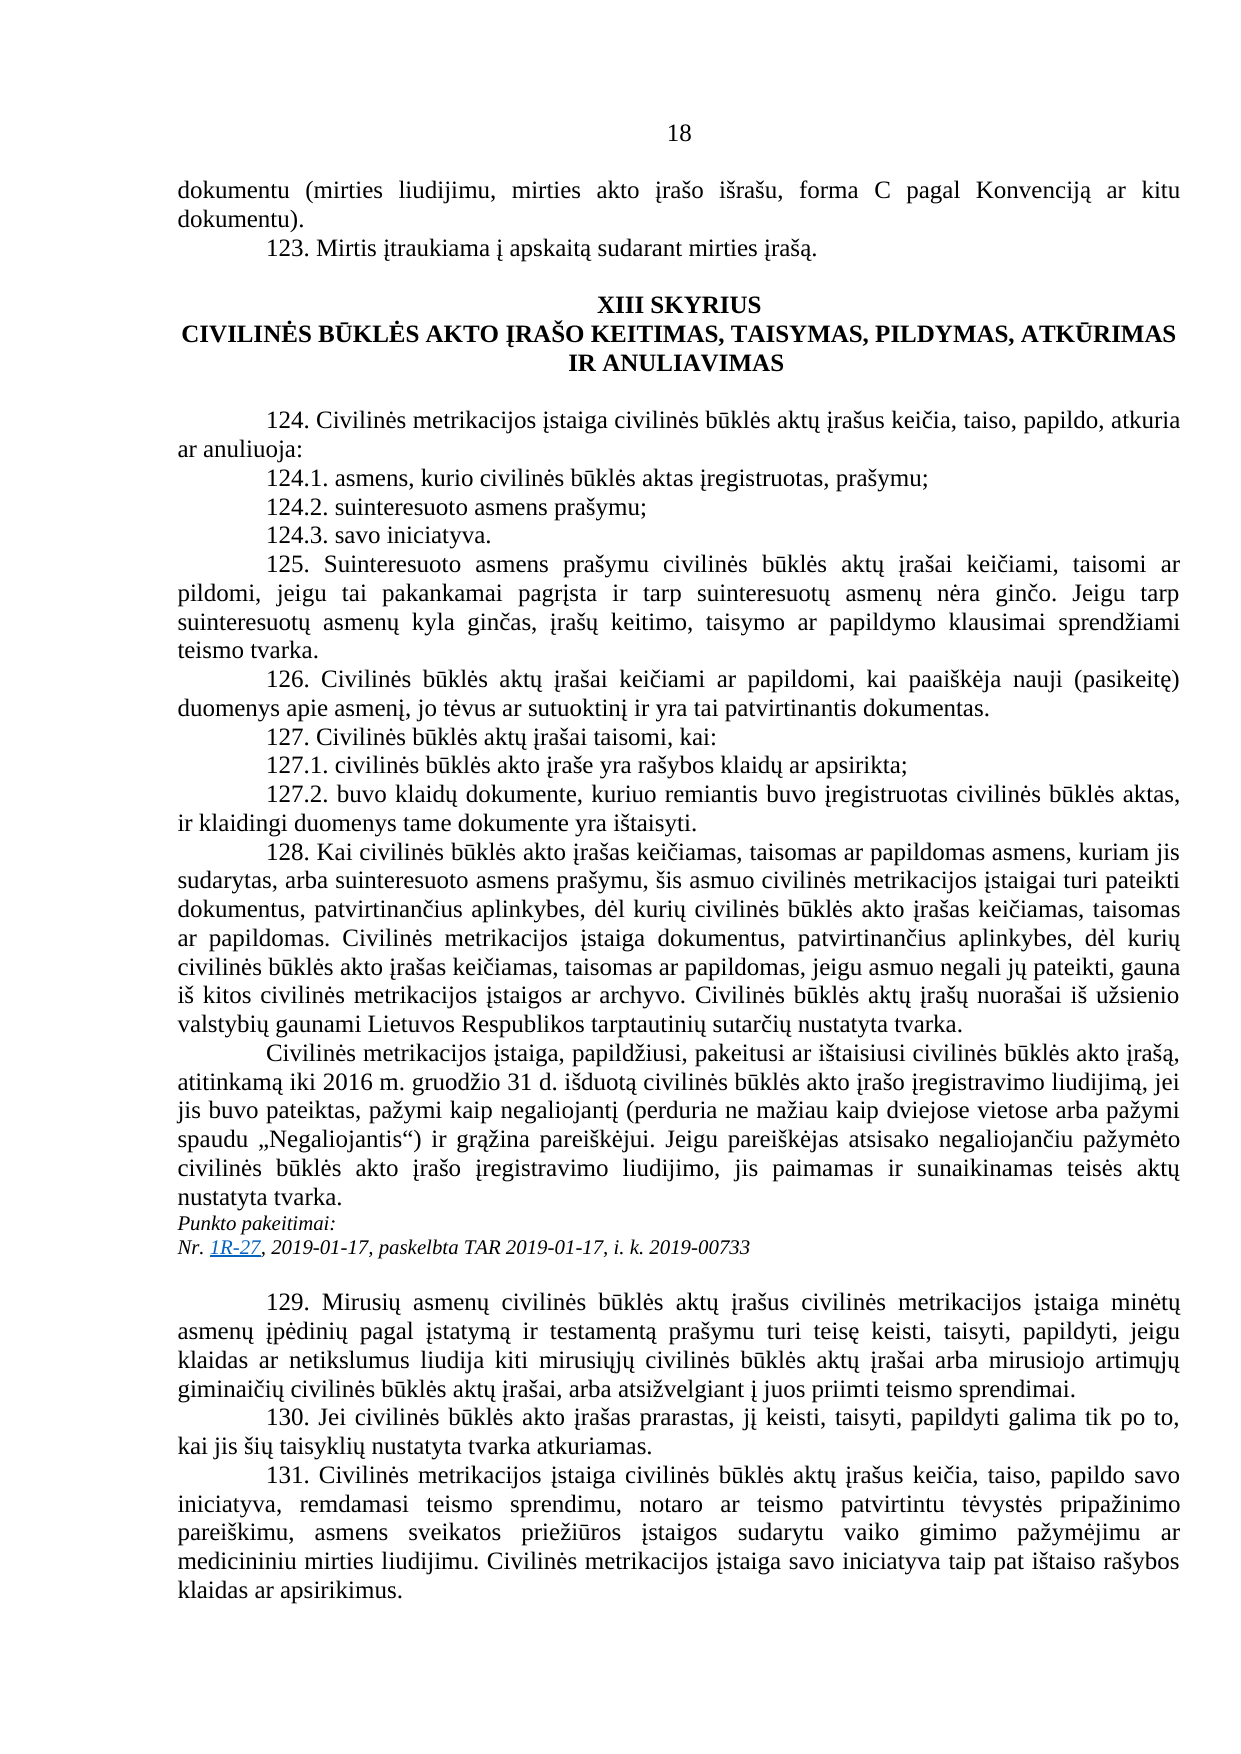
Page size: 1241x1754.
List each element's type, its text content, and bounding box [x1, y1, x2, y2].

text Nr. 1R-27, 2019-01-17, paskelbta TAR 2019-01-17, i. k. 2019-00733 [177, 1235, 1181, 1259]
text 123. Mirtis įtraukiama į apskaitą sudarant mirties įrašą. [177, 233, 1181, 262]
text 127.1. civilinės būklės akto įraše yra rašybos klaidų ar apsirikta; [177, 751, 1181, 779]
text 130. Jei civilinės būklės akto įrašas prarastas, jį keisti, taisyti, papildyti galima tik po to, kai jis šių taisyklių nustatyta tvarka atkuriamas. [177, 1402, 1181, 1460]
text 129. Mirusių asmenų civilinės būklės aktų įrašus civilinės metrikacijos įstaiga minėtų asmenų įpėdinių pagal įstatymą ir testamentą prašymu turi teisę keisti, taisyti, papildyti, jeigu klaidas ar netikslumus liudija kiti mirusiųjų civilinės būklės aktų įrašai arba mirusiojo artimųjų giminaičių civilinės būklės aktų įrašai, arba atsižvelgiant į juos priimti teismo sprendimai. [177, 1287, 1181, 1402]
text 124. Civilinės metrikacijos įstaiga civilinės būklės aktų įrašus keičia, taiso, papildo, atkuria ar anuliuoja: [177, 406, 1181, 463]
text 124.2. suinteresuoto asmens prašymu; [177, 492, 1181, 521]
text 126. Civilinės būklės aktų įrašai keičiami ar papildomi, kai paaiškėja nauji (pasikeitę) duomenys apie asmenį, jo tėvus ar sutuoktinį ir yra tai patvirtinantis dokumentas. [177, 664, 1181, 722]
text Civilinės metrikacijos įstaiga, papildžiusi, pakeitusi ar ištaisiusi civilinės būklės akto įrašą, atitinkamą iki 2016 m. gruodžio 31 d. išduotą civilinės būklės akto įrašo įregistravimo liudijimą, jei jis buvo pateiktas, pažymi kaip negaliojantį (perduria ne mažiau kaip dviejose vietose arba pažymi spaudu „Negaliojantis“) ir grąžina pareiškėjui. Jeigu pareiškėjas atsisako negaliojančiu pažymėto civilinės būklės akto įrašo įregistravimo liudijimo, jis paimamas ir sunaikinamas teisės aktų nustatyta tvarka. [177, 1038, 1181, 1211]
text CIVILINĖS BŪKLĖS AKTO ĮRAŠO KEITIMAS, TAISYMAS, PILDYMAS, ATKŪRIMAS IR ANULIAVIMAS [177, 319, 1181, 377]
text 127. Civilinės būklės aktų įrašai taisomi, kai: [177, 722, 1181, 751]
text Punkto pakeitimai: [177, 1211, 1181, 1235]
text dokumentu (mirties liudijimu, mirties akto įrašo išrašu, forma C pagal Konvenciją ar kitu dokumentu). [177, 176, 1181, 233]
text 124.1. asmens, kurio civilinės būklės aktas įregistruotas, prašymu; [177, 463, 1181, 492]
text XIII SKYRIUS [177, 291, 1181, 319]
text 124.3. savo iniciatyva. [177, 521, 1181, 549]
text 128. Kai civilinės būklės akto įrašas keičiamas, taisomas ar papildomas asmens, kuriam jis sudarytas, arba suinteresuoto asmens prašymu, šis asmuo civilinės metrikacijos įstaigai turi pateikti dokumentus, patvirtinančius aplinkybes, dėl kurių civilinės būklės akto įrašas keičiamas, taisomas ar papildomas. Civilinės metrikacijos įstaiga dokumentus, patvirtinančius aplinkybes, dėl kurių civilinės būklės akto įrašas keičiamas, taisomas ar papildomas, jeigu asmuo negali jų pateikti, gauna iš kitos civilinės metrikacijos įstaigos ar archyvo. Civilinės būklės aktų įrašų nuorašai iš užsienio valstybių gaunami Lietuvos Respublikos tarptautinių sutarčių nustatyta tvarka. [177, 837, 1181, 1038]
text 131. Civilinės metrikacijos įstaiga civilinės būklės aktų įrašus keičia, taiso, papildo savo iniciatyva, remdamasi teismo sprendimu, notaro ar teismo patvirtintu tėvystės pripažinimo pareiškimu, asmens sveikatos priežiūros įstaigos sudarytu vaiko gimimo pažymėjimu ar medicininiu mirties liudijimu. Civilinės metrikacijos įstaiga savo iniciatyva taip pat ištaiso rašybos klaidas ar apsirikimus. [177, 1460, 1181, 1604]
text 125. Suinteresuoto asmens prašymu civilinės būklės aktų įrašai keičiami, taisomi ar pildomi, jeigu tai pakankamai pagrįsta ir tarp suinteresuotų asmenų nėra ginčo. Jeigu tarp suinteresuotų asmenų kyla ginčas, įrašų keitimo, taisymo ar papildymo klausimai sprendžiami teismo tvarka. [177, 549, 1181, 664]
text 127.2. buvo klaidų dokumente, kuriuo remiantis buvo įregistruotas civilinės būklės aktas, ir klaidingi duomenys tame dokumente yra ištaisyti. [177, 779, 1181, 837]
